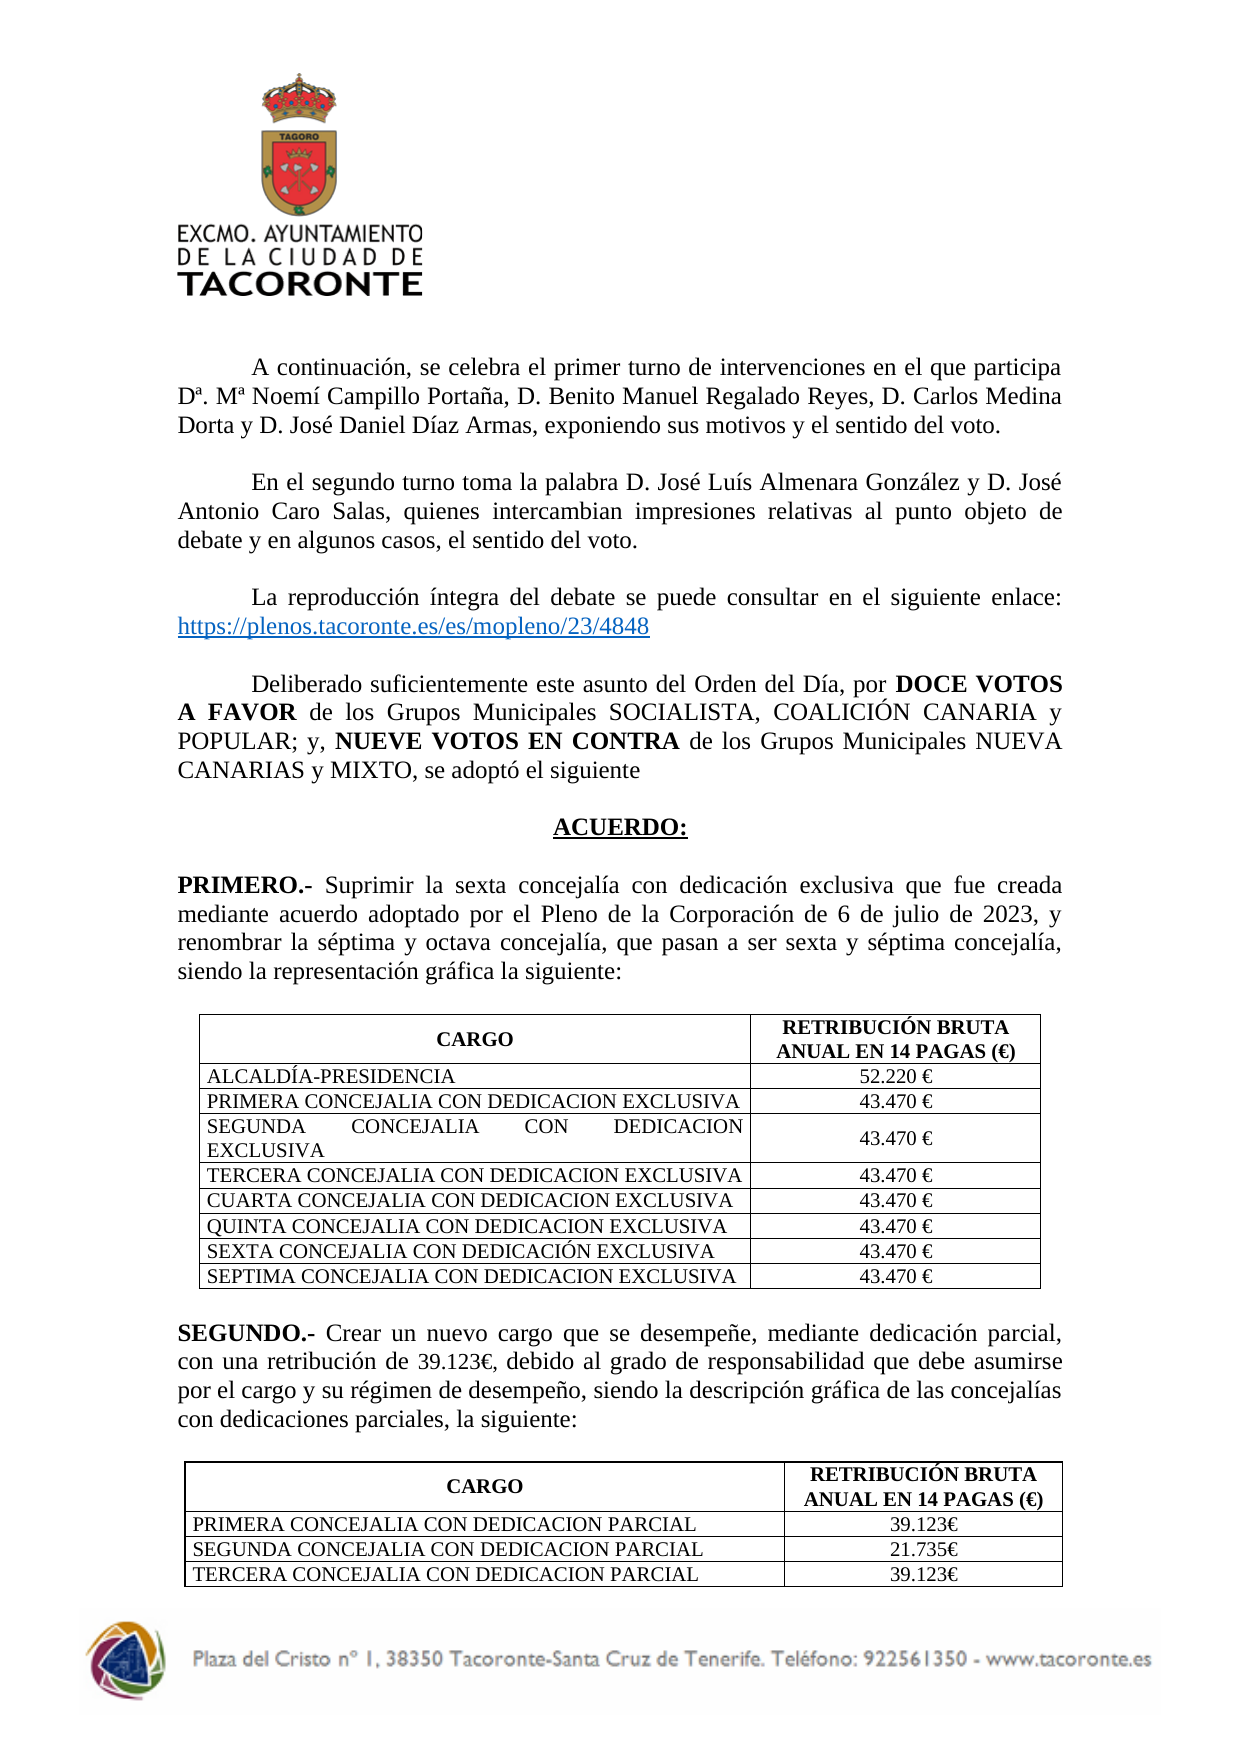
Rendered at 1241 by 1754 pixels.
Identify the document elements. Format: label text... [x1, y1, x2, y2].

table_header CARGO [186, 1463, 784, 1511]
table_cell ALCALDÍA-PRESIDENCIA [200, 1064, 750, 1088]
text La reproducción íntegra del debate se puede consultar en el siguiente enlace: https://plenos.tacoronte.es/es/mopleno/23/4848 [177, 582, 1063, 640]
table_cell CUARTA CONCEJALIA CON DEDICACION EXCLUSIVA [200, 1189, 750, 1212]
table_cell PRIMERA CONCEJALIA CON DEDICACION EXCLUSIVA [200, 1089, 750, 1113]
table_cell SEGUNDA CONCEJALIA CON DEDICACION EXCLUSIVA [200, 1114, 750, 1162]
text SEGUNDO.- Crear un nuevo cargo que se desempeñe, mediante dedicación parcial, con una retribución de 39.123€, debido al grado de responsabilidad que debe asumirse por el cargo y su régimen de desempeño, siendo la descripción gráfica de las concejalías con dedicaciones parciales, la siguiente: [177, 1318, 1063, 1433]
table_cell 39.123€ [785, 1562, 1062, 1586]
table_cell 43.470 € [751, 1089, 1040, 1113]
text ACUERDO: [177, 812, 1063, 841]
table_cell 43.470 € [751, 1189, 1040, 1212]
table_header RETRIBUCIÓN BRUTA ANUAL EN 14 PAGAS (€) [785, 1463, 1062, 1511]
text En el segundo turno toma la palabra D. José Luís Almenara González y D. José Antonio Caro Salas, quienes intercambian impresiones relativas al punto objeto de debate y en algunos casos, el sentido del voto. [177, 467, 1063, 554]
table_cell SEXTA CONCEJALIA CON DEDICACIÓN EXCLUSIVA [200, 1239, 750, 1263]
text Deliberado suficientemente este asunto del Orden del Día, por DOCE VOTOS A FAVOR de los Grupos Municipales SOCIALISTA, COALICIÓN CANARIA y POPULAR; y, NUEVE VOTOS EN CONTRA de los Grupos Municipales NUEVA CANARIAS y MIXTO, se adoptó el siguiente [177, 669, 1063, 784]
table_cell 21.735€ [785, 1537, 1062, 1561]
picture [79, 1608, 1162, 1715]
table_cell SEPTIMA CONCEJALIA CON DEDICACION EXCLUSIVA [200, 1264, 750, 1288]
table_cell TERCERA CONCEJALIA CON DEDICACION EXCLUSIVA [200, 1163, 750, 1187]
table_cell TERCERA CONCEJALIA CON DEDICACION PARCIAL [186, 1562, 784, 1586]
table_cell 43.470 € [751, 1239, 1040, 1263]
picture [177, 73, 423, 296]
table_cell SEGUNDA CONCEJALIA CON DEDICACION PARCIAL [186, 1537, 784, 1561]
table_cell 43.470 € [751, 1214, 1040, 1238]
table_header RETRIBUCIÓN BRUTA ANUAL EN 14 PAGAS (€) [751, 1015, 1040, 1063]
text A continuación, se celebra el primer turno de intervenciones en el que participa Dª. Mª Noemí Campillo Portaña, D. Benito Manuel Regalado Reyes, D. Carlos Medina Dorta y D. José Daniel Díaz Armas, exponiendo sus motivos y el sentido del voto. [177, 352, 1063, 439]
table_header CARGO [200, 1015, 750, 1063]
table_cell QUINTA CONCEJALIA CON DEDICACION EXCLUSIVA [200, 1214, 750, 1238]
table_cell 43.470 € [751, 1114, 1040, 1162]
text PRIMERO.- Suprimir la sexta concejalía con dedicación exclusiva que fue creada mediante acuerdo adoptado por el Pleno de la Corporación de 6 de julio de 2023, y renombrar la séptima y octava concejalía, que pasan a ser sexta y séptima concejalía, siendo la representación gráfica la siguiente: [177, 870, 1063, 985]
table_cell 52.220 € [751, 1064, 1040, 1088]
table_cell 43.470 € [751, 1264, 1040, 1288]
table_cell PRIMERA CONCEJALIA CON DEDICACION PARCIAL [186, 1512, 784, 1536]
table_cell 43.470 € [751, 1163, 1040, 1187]
table_cell 39.123€ [785, 1512, 1062, 1536]
